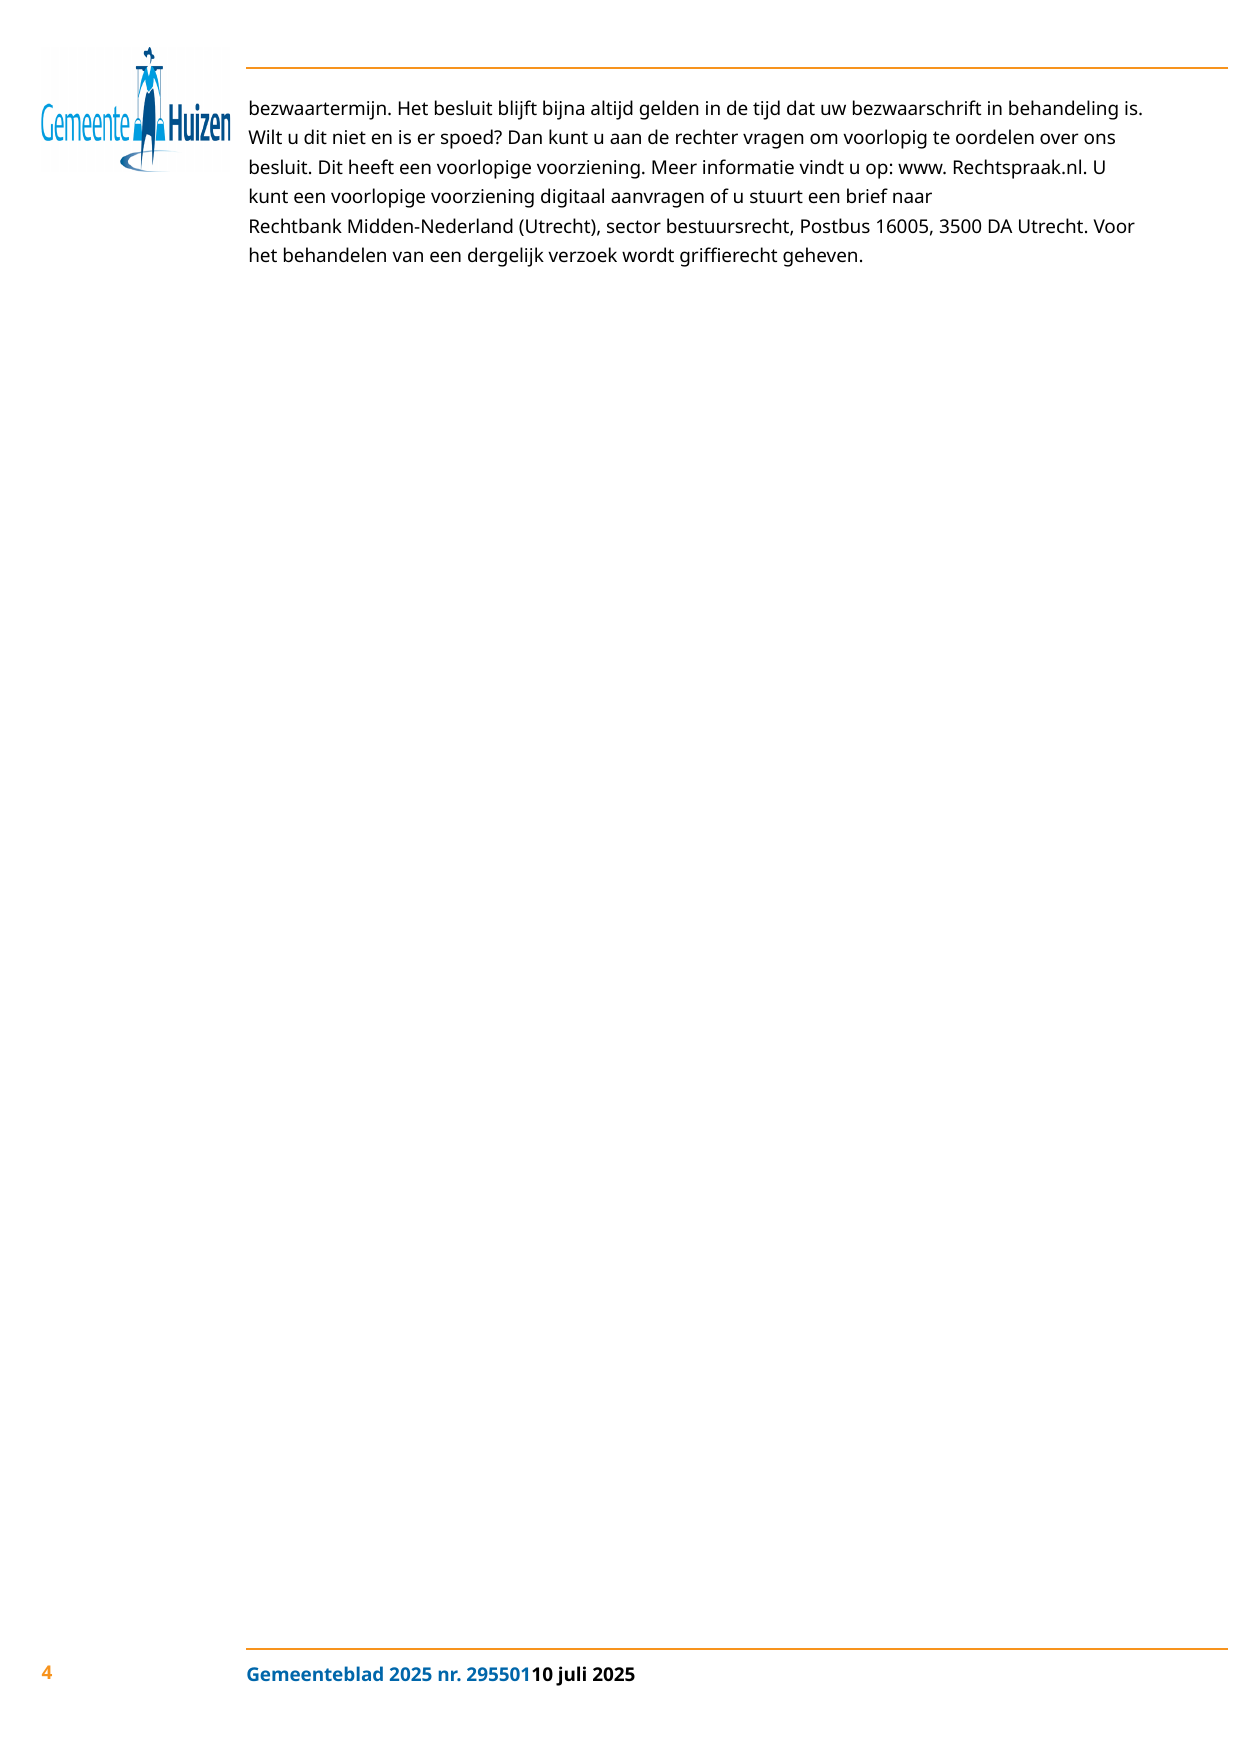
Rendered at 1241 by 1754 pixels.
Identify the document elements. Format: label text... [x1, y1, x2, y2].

picture [41, 47, 231, 172]
text bezwaartermijn. Het besluit blijft bijna altijd gelden in de tijd dat uw bezwaarschrift in behandeling is. Wilt u dit niet en is er spoed? Dan kunt u aan de rechter vragen om voorlopig te oordelen over ons besluit. Dit heeft een voorlopige voorziening. Meer informatie vindt u op: www. Rechtspraak.nl. U kunt een voorlopige voorziening digitaal aanvragen of u stuurt een brief naar [248, 95, 1152, 209]
text Rechtbank Midden-Nederland (Utrecht), sector bestuursrecht, Postbus 16005, 3500 DA Utrecht. Voor het behandelen van een dergelijk verzoek wordt griffierecht geheven. [248, 213, 1152, 268]
